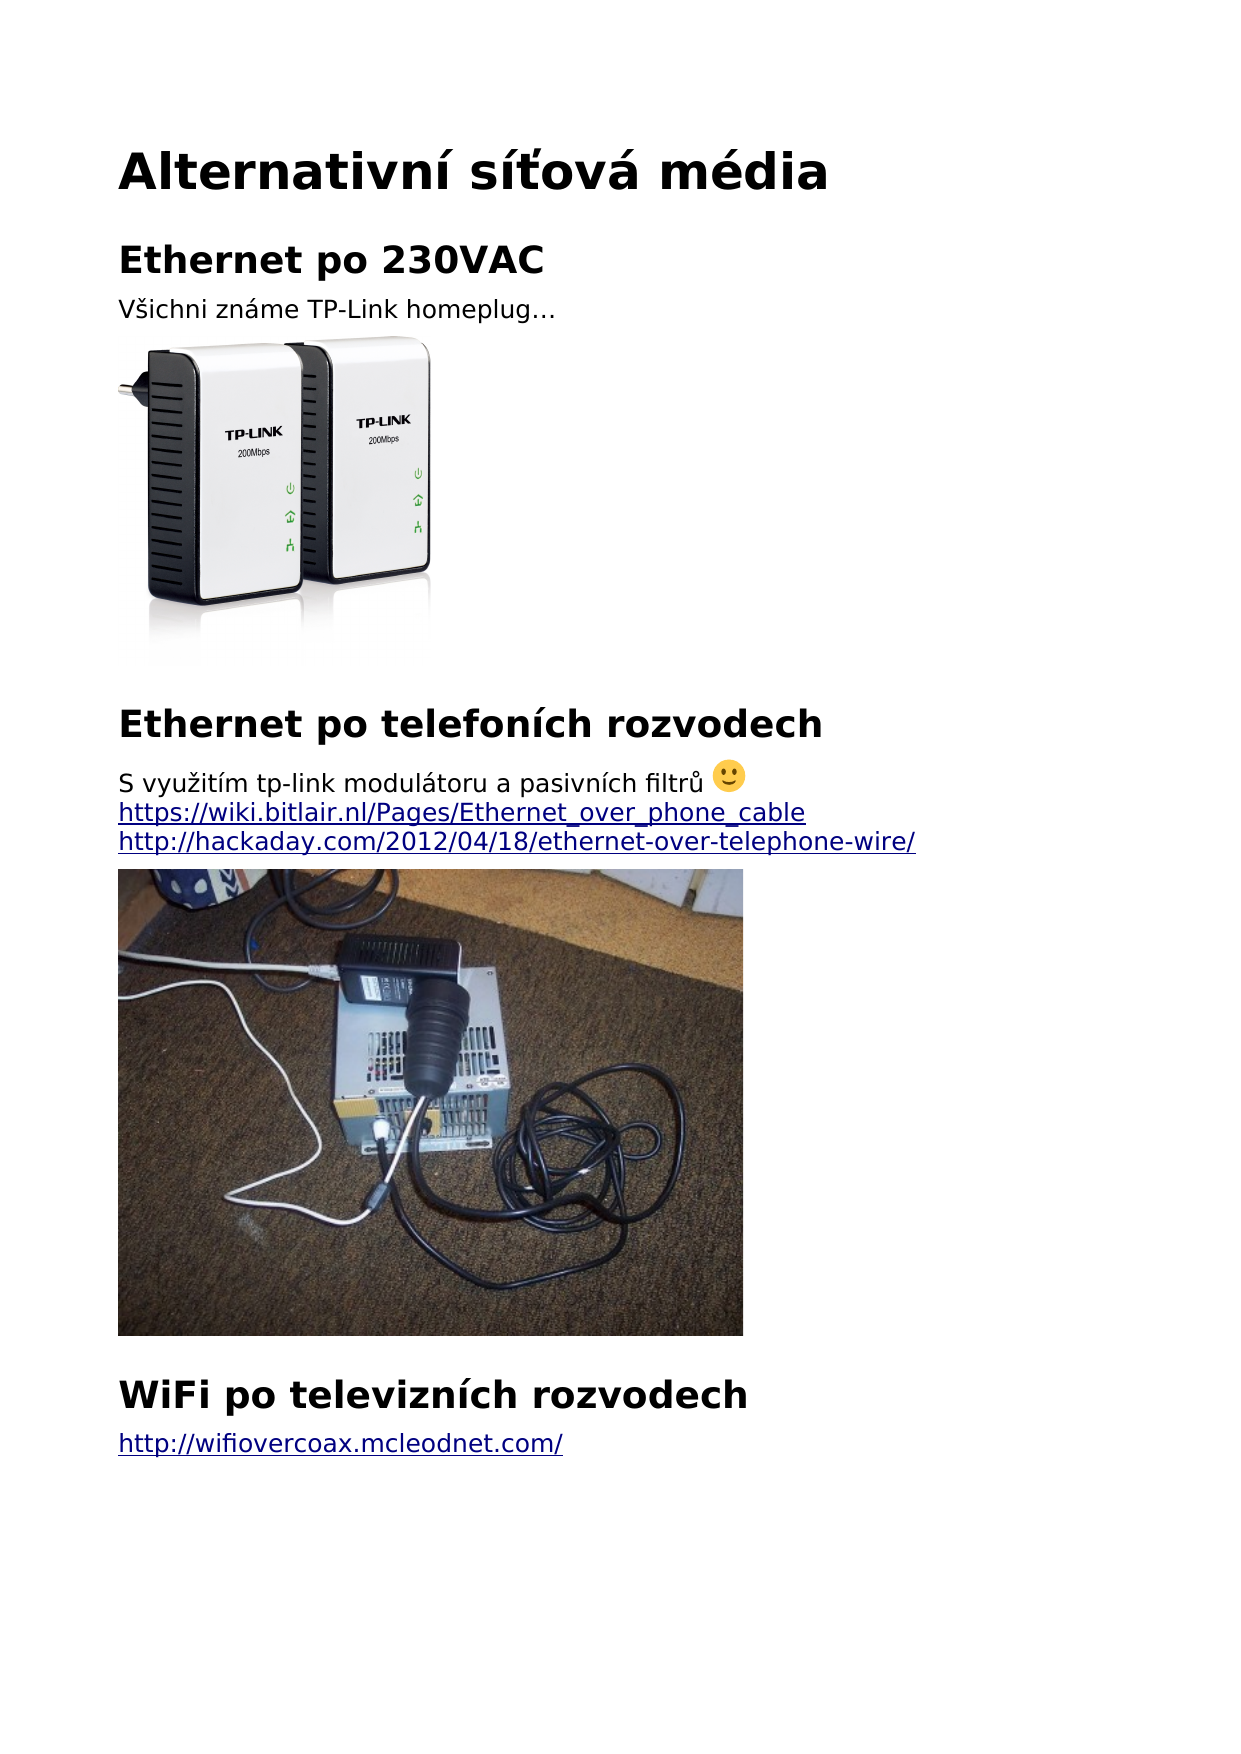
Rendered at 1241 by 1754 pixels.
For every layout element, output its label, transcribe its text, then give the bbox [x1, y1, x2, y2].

text http://wifiovercoax.mcleodnet.com/ [118, 1430, 1122, 1459]
text Všichni známe TP-Link homeplug… [118, 295, 1122, 324]
subtitle Ethernet po 230VAC [118, 239, 1122, 282]
subtitle Ethernet po telefoních rozvodech [118, 703, 1122, 747]
subtitle Alternativní síťová média [118, 143, 1122, 201]
text S využitím tp-link modulátoru a pasivních filtrů https://wiki.bitlair.nl/Pages/Ethernet_over_phone_cable http://hackaday.com/2012/04/18/ethernet-over-telephone-wire/ [118, 759, 1122, 857]
subtitle WiFi po televizních rozvodech [118, 1373, 1122, 1417]
picture [118, 869, 744, 1336]
picture [118, 336, 431, 666]
